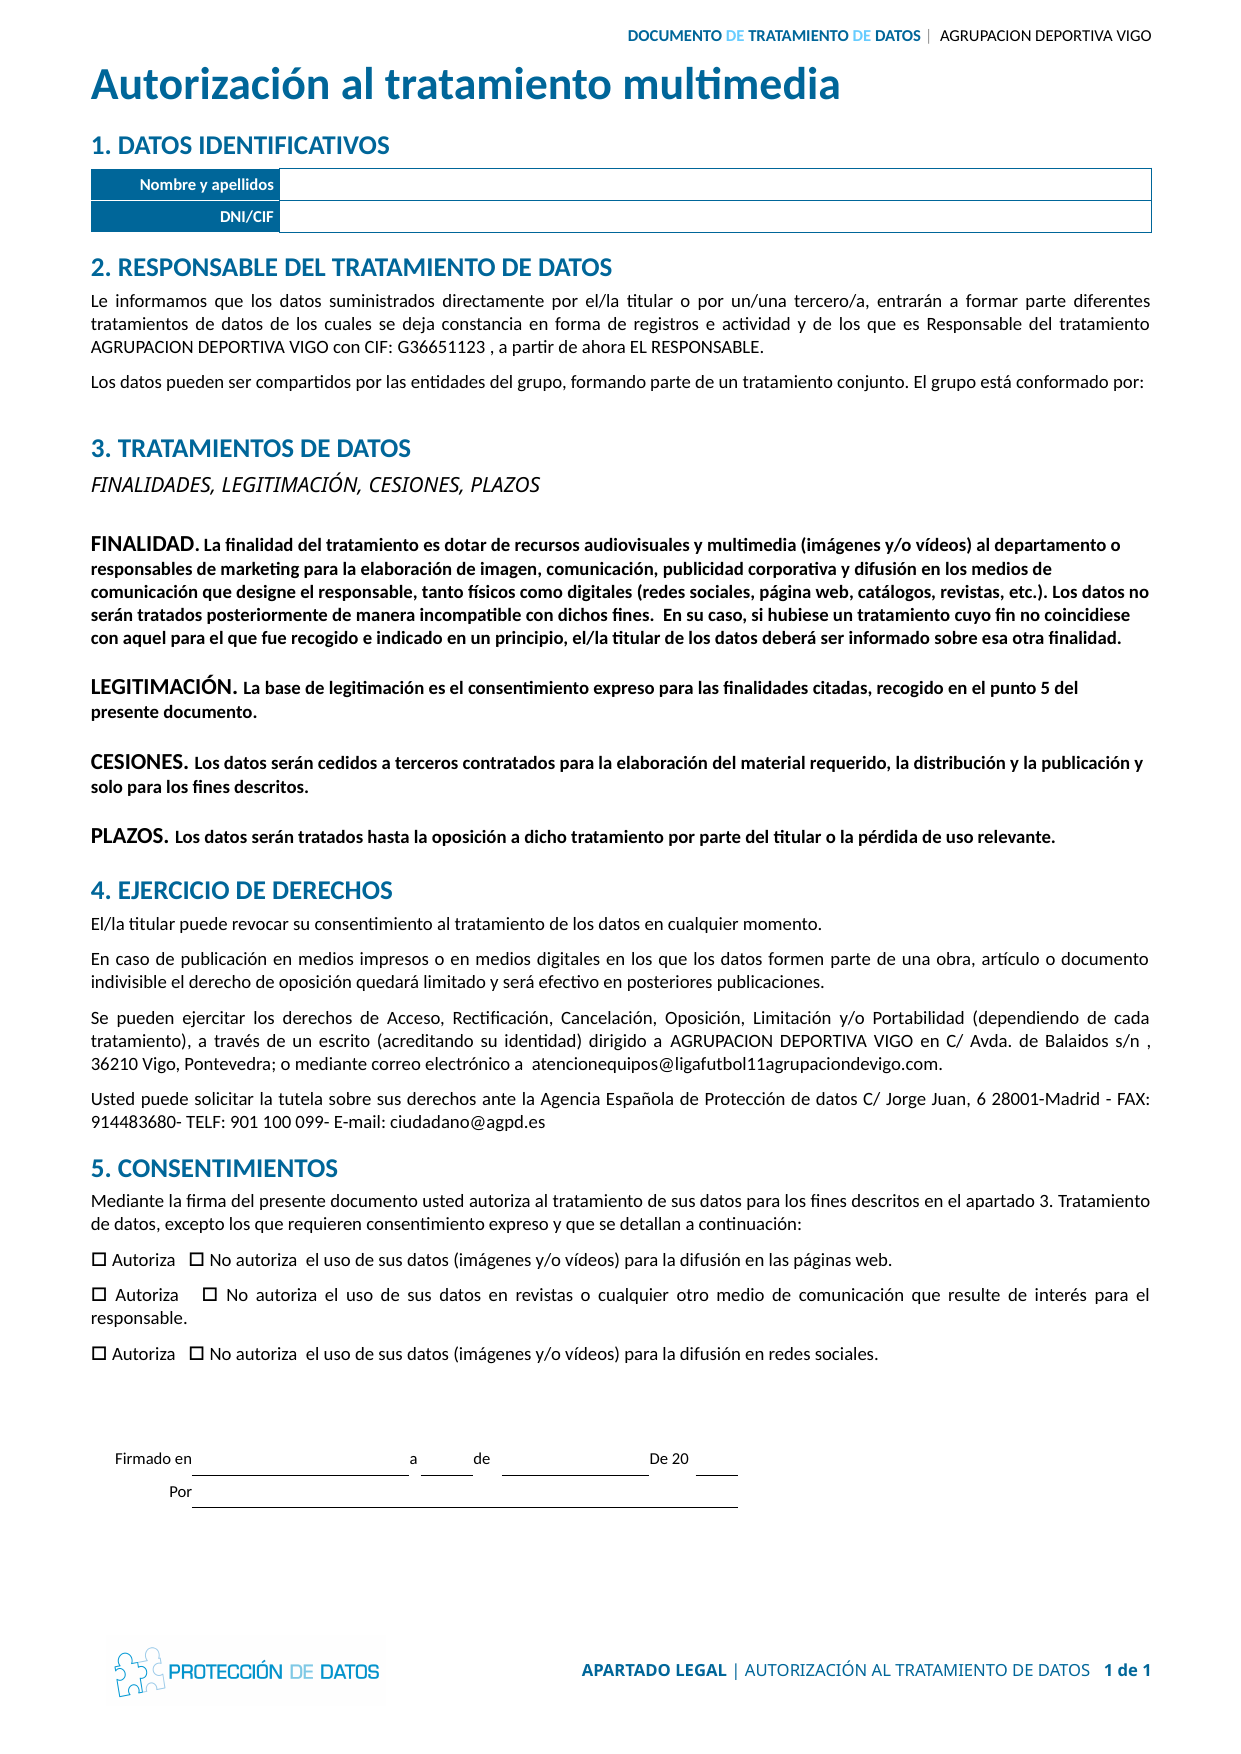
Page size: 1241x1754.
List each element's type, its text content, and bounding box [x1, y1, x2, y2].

text Mediante la firma del presente documento usted autoriza al tratamiento de sus datos para los fines descritos en el apartado 3. Tratamiento de datos, excepto los que requieren consentimiento expreso y que se detallan a continuación: [91, 1190, 1152, 1236]
text En caso de publicación en medios impresos o en medios digitales en los que los datos formen parte de una obra, artículo o documento indivisible el derecho de oposición quedará limitado y será efectivo en posteriores publicaciones. [91, 948, 1152, 993]
text FINALIDADES, LEGITIMACIÓN, CESIONES, PLAZOS [91, 470, 1152, 499]
text Los datos pueden ser compartidos por las entidades del grupo, formando parte de un tratamiento conjunto. El grupo está conformado por: [91, 371, 1152, 393]
table_header Nombre y apellidos [91, 169, 279, 200]
subtitle CESIONES. Los datos serán cedidos a terceros contratados para la elaboración del material requerido, la distribución y la publicación y solo para los fines descritos. [91, 747, 1152, 798]
table_header [192, 1443, 409, 1474]
subtitle 1. DATOS IDENTIFICATIVOS [91, 128, 1152, 162]
text Le informamos que los datos suministrados directamente por el/la titular o por un/una tercero/a, entrarán a formar parte diferentes tratamientos de datos de los cuales se deja constancia en forma de registros e actividad y de los que es Responsable del tratamiento AGRUPACION DEPORTIVA VIGO con CIF: G36651123 , a partir de ahora EL RESPONSABLE. [91, 289, 1152, 358]
subtitle FINALIDAD. La finalidad del tratamiento es dotar de recursos audiovisuales y multimedia (imágenes y/o vídeos) al departamento o responsables de marketing para la elaboración de imagen, comunicación, publicidad corporativa y difusión en los medios de comunicación que designe el responsable, tanto físicos como digitales (redes sociales, página web, catálogos, revistas, etc.). Los datos no serán tratados posteriormente de manera incompatible con dichos fines. En su caso, si hubiese un tratamiento cuyo fin no coincidiese con aquel para el que fue recogido e indicado en un principio, el/la titular de los datos deberá ser informado sobre esa otra finalidad. [91, 529, 1152, 649]
table_header Firmado en [91, 1443, 192, 1474]
table_header de [473, 1443, 502, 1474]
table_header [421, 1443, 473, 1474]
subtitle 5. CONSENTIMIENTOS [91, 1151, 1152, 1184]
subtitle 4. EJERCICIO DE DERECHOS [91, 873, 1152, 906]
table_header a [409, 1443, 421, 1474]
table_cell DNI/CIF [91, 201, 279, 232]
table_header [280, 169, 1151, 200]
table_header [696, 1443, 738, 1474]
subtitle 2. RESPONSABLE DEL TRATAMIENTO DE DATOS [91, 250, 1152, 283]
table_header De 20 [649, 1443, 696, 1474]
table_cell [192, 1475, 738, 1507]
text Usted puede solicitar la tutela sobre sus derechos ante la Agencia Española de Protección de datos C/ Jorge Juan, 6 28001-Madrid - FAX: 914483680- TELF: 901 100 099- E-mail: ciudadano@agpd.es [91, 1087, 1152, 1133]
table_cell [280, 201, 1151, 232]
text  Autoriza  No autoriza el uso de sus datos (imágenes y/o vídeos) para la difusión en redes sociales. [91, 1342, 1152, 1365]
table_header [502, 1443, 649, 1474]
table_cell Por [91, 1475, 192, 1507]
text El/la titular puede revocar su consentimiento al tratamiento de los datos en cualquier momento. [91, 912, 1152, 935]
subtitle PLAZOS. Los datos serán tratados hasta la oposición a dicho tratamiento por parte del titular o la pérdida de uso relevante. [91, 822, 1152, 849]
subtitle 3. TRATAMIENTOS DE DATOS [91, 431, 1152, 464]
text Autorización al tratamiento multimedia [91, 55, 1152, 111]
subtitle LEGITIMACIÓN. La base de legitimación es el consentimiento expreso para las finalidades citadas, recogido en el punto 5 del presente documento. [91, 672, 1152, 723]
text  Autoriza  No autoriza el uso de sus datos en revistas o cualquier otro medio de comunicación que resulte de interés para el responsable. [91, 1283, 1152, 1329]
text Se pueden ejercitar los derechos de Acceso, Rectificación, Cancelación, Oposición, Limitación y/o Portabilidad (dependiendo de cada tratamiento), a través de un escrito (acreditando su identidad) dirigido a AGRUPACION DEPORTIVA VIGO en C/ Avda. de Balaidos s/n , 36210 Vigo, Pontevedra; o mediante correo electrónico a atencionequipos@ligafutbol11agrupaciondevigo.com. [91, 1006, 1152, 1075]
text  Autoriza  No autoriza el uso de sus datos (imágenes y/o vídeos) para la difusión en las páginas web. [91, 1248, 1152, 1271]
